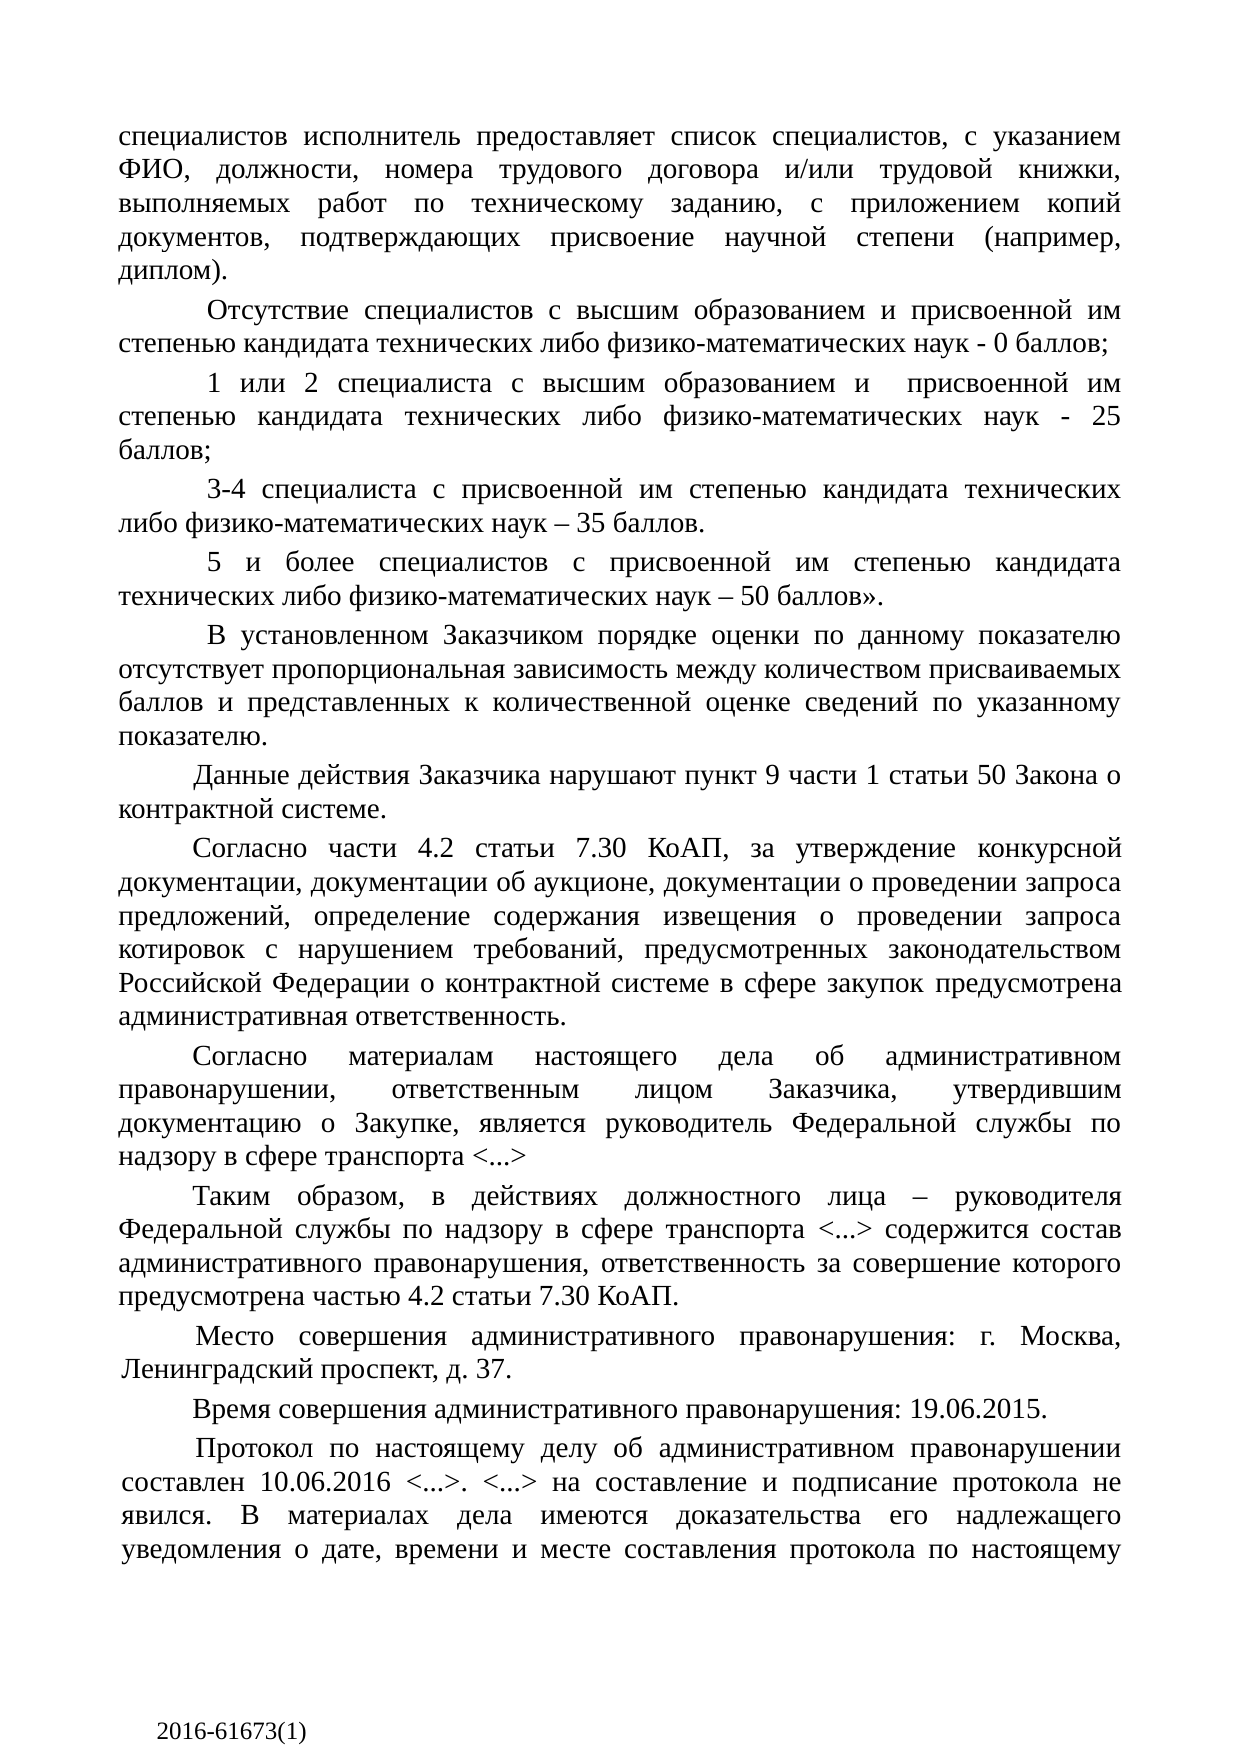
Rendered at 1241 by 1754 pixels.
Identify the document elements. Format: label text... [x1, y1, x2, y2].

text Время совершения административного правонарушения: 19.06.2015. [118, 1391, 1122, 1424]
text Таким образом, в действиях должностного лица – руководителя Федеральной службы по надзору в сфере транспорта <...> содержится состав административного правонарушения, ответственность за совершение которого предусмотрена частью 4.2 статьи 7.30 КоАП. [118, 1178, 1122, 1312]
text 3-4 специалиста с присвоенной им степенью кандидата технических либо физико-математических наук – 35 баллов. [118, 471, 1122, 538]
text специалистов исполнитель предоставляет список специалистов, с указанием ФИО, должности, номера трудового договора и/или трудовой книжки, выполняемых работ по техническому заданию, с приложением копий документов, подтверждающих присвоение научной степени (например, диплом). [118, 118, 1122, 286]
text Отсутствие специалистов с высшим образованием и присвоенной им степенью кандидата технических либо физико-математических наук - 0 баллов; [118, 292, 1122, 359]
text 1 или 2 специалиста с высшим образованием и присвоенной им степенью кандидата технических либо физико-математических наук - 25 баллов; [118, 365, 1122, 465]
text Согласно части 4.2 статьи 7.30 КоАП, за утверждение конкурсной документации, документации об аукционе, документации о проведении запроса предложений, определение содержания извещения о проведении запроса котировок с нарушением требований, предусмотренных законодательством Российской Федерации о контрактной системе в сфере закупок предусмотрена административная ответственность. [118, 831, 1122, 1032]
text 5 и более специалистов с присвоенной им степенью кандидата технических либо физико-математических наук – 50 баллов». [118, 544, 1122, 611]
text Данные действия Заказчика нарушают пункт 9 части 1 статьи 50 Закона о контрактной системе. [118, 757, 1122, 824]
text Согласно материалам настоящего дела об административном правонарушении, ответственным лицом Заказчика, утвердившим документацию о Закупке, является руководитель Федеральной службы по надзору в сфере транспорта <...> [118, 1038, 1122, 1172]
text В установленном Заказчиком порядке оценки по данному показателю отсутствует пропорциональная зависимость между количеством присваиваемых баллов и представленных к количественной оценке сведений по указанному показателю. [118, 617, 1122, 752]
text Протокол по настоящему делу об административном правонарушении составлен 10.06.2016 <...>. <...> на составление и подписание протокола не явился. В материалах дела имеются доказательства его надлежащего уведомления о дате, времени и месте составления протокола по настоящему [121, 1430, 1122, 1564]
text Место совершения административного правонарушения: г. Москва, Ленинградский проспект, д. 37. [121, 1318, 1122, 1385]
